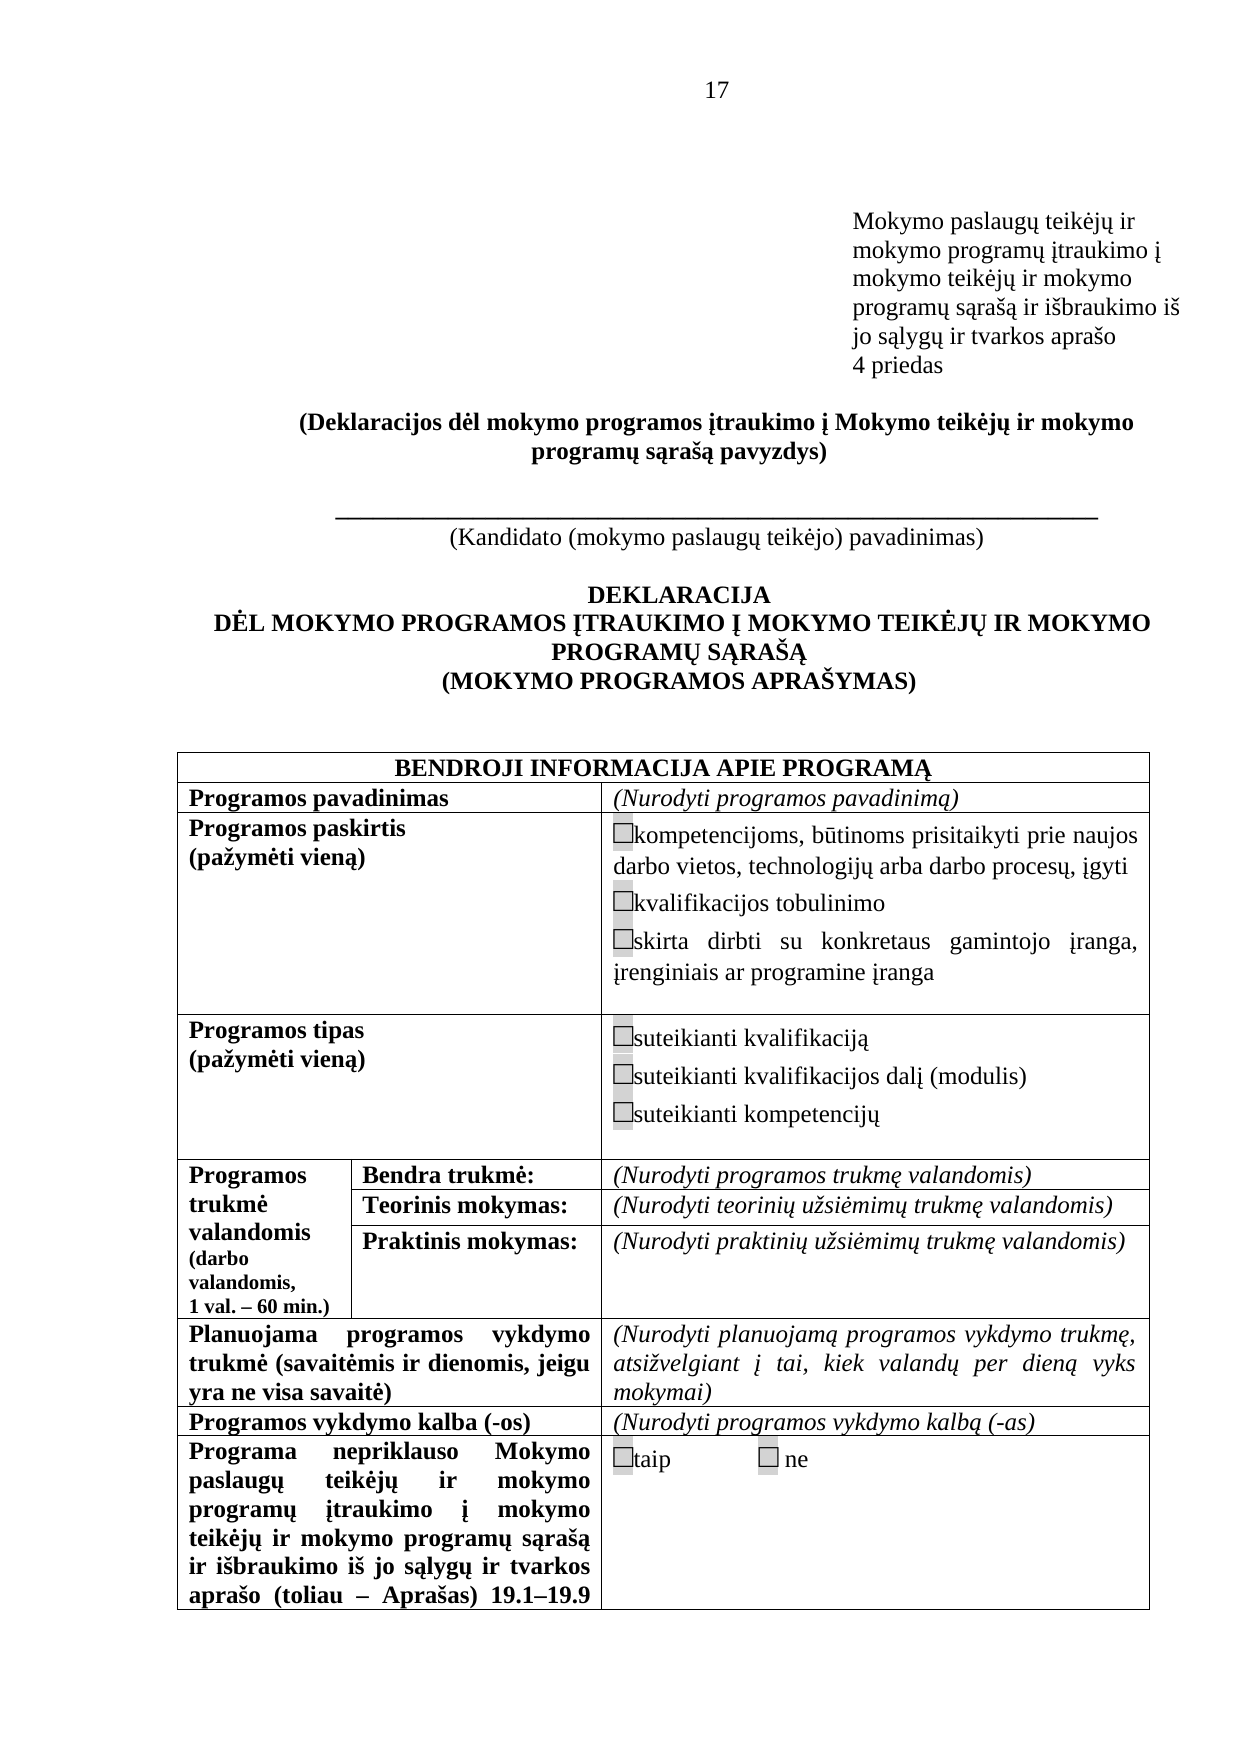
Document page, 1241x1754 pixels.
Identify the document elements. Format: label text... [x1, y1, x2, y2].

text jo sąlygų ir tvarkos aprašo [852, 321, 1181, 350]
table_cell □taip □ ne [602, 1436, 1149, 1609]
text DĖL MOKYMO PROGRAMOS ĮTRAUKIMO Į mokymo teikėjų ir mokymo programų sąrašą [177, 608, 1181, 666]
table_cell Praktinis mokymas: [352, 1226, 601, 1318]
text mokymo teikėjų ir mokymo [852, 263, 1181, 292]
table_cell Programos paskirtis (pažymėti vieną) [178, 813, 601, 1014]
text _____________________________________________________________ [177, 493, 1181, 522]
text (Kandidato (mokymo paslaugų teikėjo) pavadinimas) [177, 522, 1181, 551]
table_cell Programa nepriklauso Mokymo paslaugų teikėjų ir mokymo programų įtraukimo į mokymo teikėjų ir mokymo programų sąrašą ir išbraukimo iš jo sąlygų ir tvarkos aprašo (toliau – Aprašas) 19.1–19.9 [178, 1436, 601, 1609]
table_cell Bendra trukmė: [352, 1160, 601, 1189]
table_cell □kompetencijoms, būtinoms prisitaikyti prie naujos darbo vietos, technologijų arba darbo procesų, įgyti □kvalifikacijos tobulinimo □skirta dirbti su konkretaus gamintojo įranga, įrenginiais ar programine įranga [602, 813, 1149, 1014]
text 4 priedas [852, 350, 1181, 378]
text DEKLARACIJA [177, 580, 1181, 608]
table_cell Teorinis mokymas: [352, 1190, 601, 1225]
table_cell Programos vykdymo kalba (-os) [178, 1407, 601, 1435]
table_cell Programos tipas (pažymėti vieną) [178, 1015, 601, 1159]
table_cell Programos trukmė valandomis (darbo valandomis, 1 val. – 60 min.) [178, 1160, 351, 1318]
table_cell (Nurodyti teorinių užsiėmimų trukmę valandomis) [602, 1190, 1149, 1225]
table_cell Programos pavadinimas [178, 783, 601, 812]
table_cell (Nurodyti planuojamą programos vykdymo trukmę, atsižvelgiant į tai, kiek valandų per dieną vyks mokymai) [602, 1319, 1149, 1406]
table_cell (Nurodyti programos trukmę valandomis) [602, 1160, 1149, 1189]
text (Deklaracijos dėl mokymo programos įtraukimo į Mokymo teikėjų ir mokymo programų sąrašą pavyzdys) [177, 407, 1181, 465]
table_cell (Nurodyti programos pavadinimą) [602, 783, 1149, 812]
table_cell (Nurodyti praktinių užsiėmimų trukmę valandomis) [602, 1226, 1149, 1318]
table_cell (Nurodyti programos vykdymo kalbą (-as) [602, 1407, 1149, 1435]
table_cell □suteikianti kvalifikaciją □suteikianti kvalifikacijos dalį (modulis) □suteikianti kompetencijų [602, 1015, 1149, 1159]
text mokymo programų įtraukimo į [852, 235, 1181, 263]
table_header Bendroji informacija apie programą [178, 753, 1149, 782]
text Mokymo paslaugų teikėjų ir [852, 206, 1181, 235]
table_cell Planuojama programos vykdymo trukmė (savaitėmis ir dienomis, jeigu yra ne visa savaitė) [178, 1319, 601, 1406]
text programų sąrašą ir išbraukimo iš [852, 292, 1181, 321]
text (MOKYMO PROGRAMOS APRAŠYMAS) [177, 666, 1181, 695]
